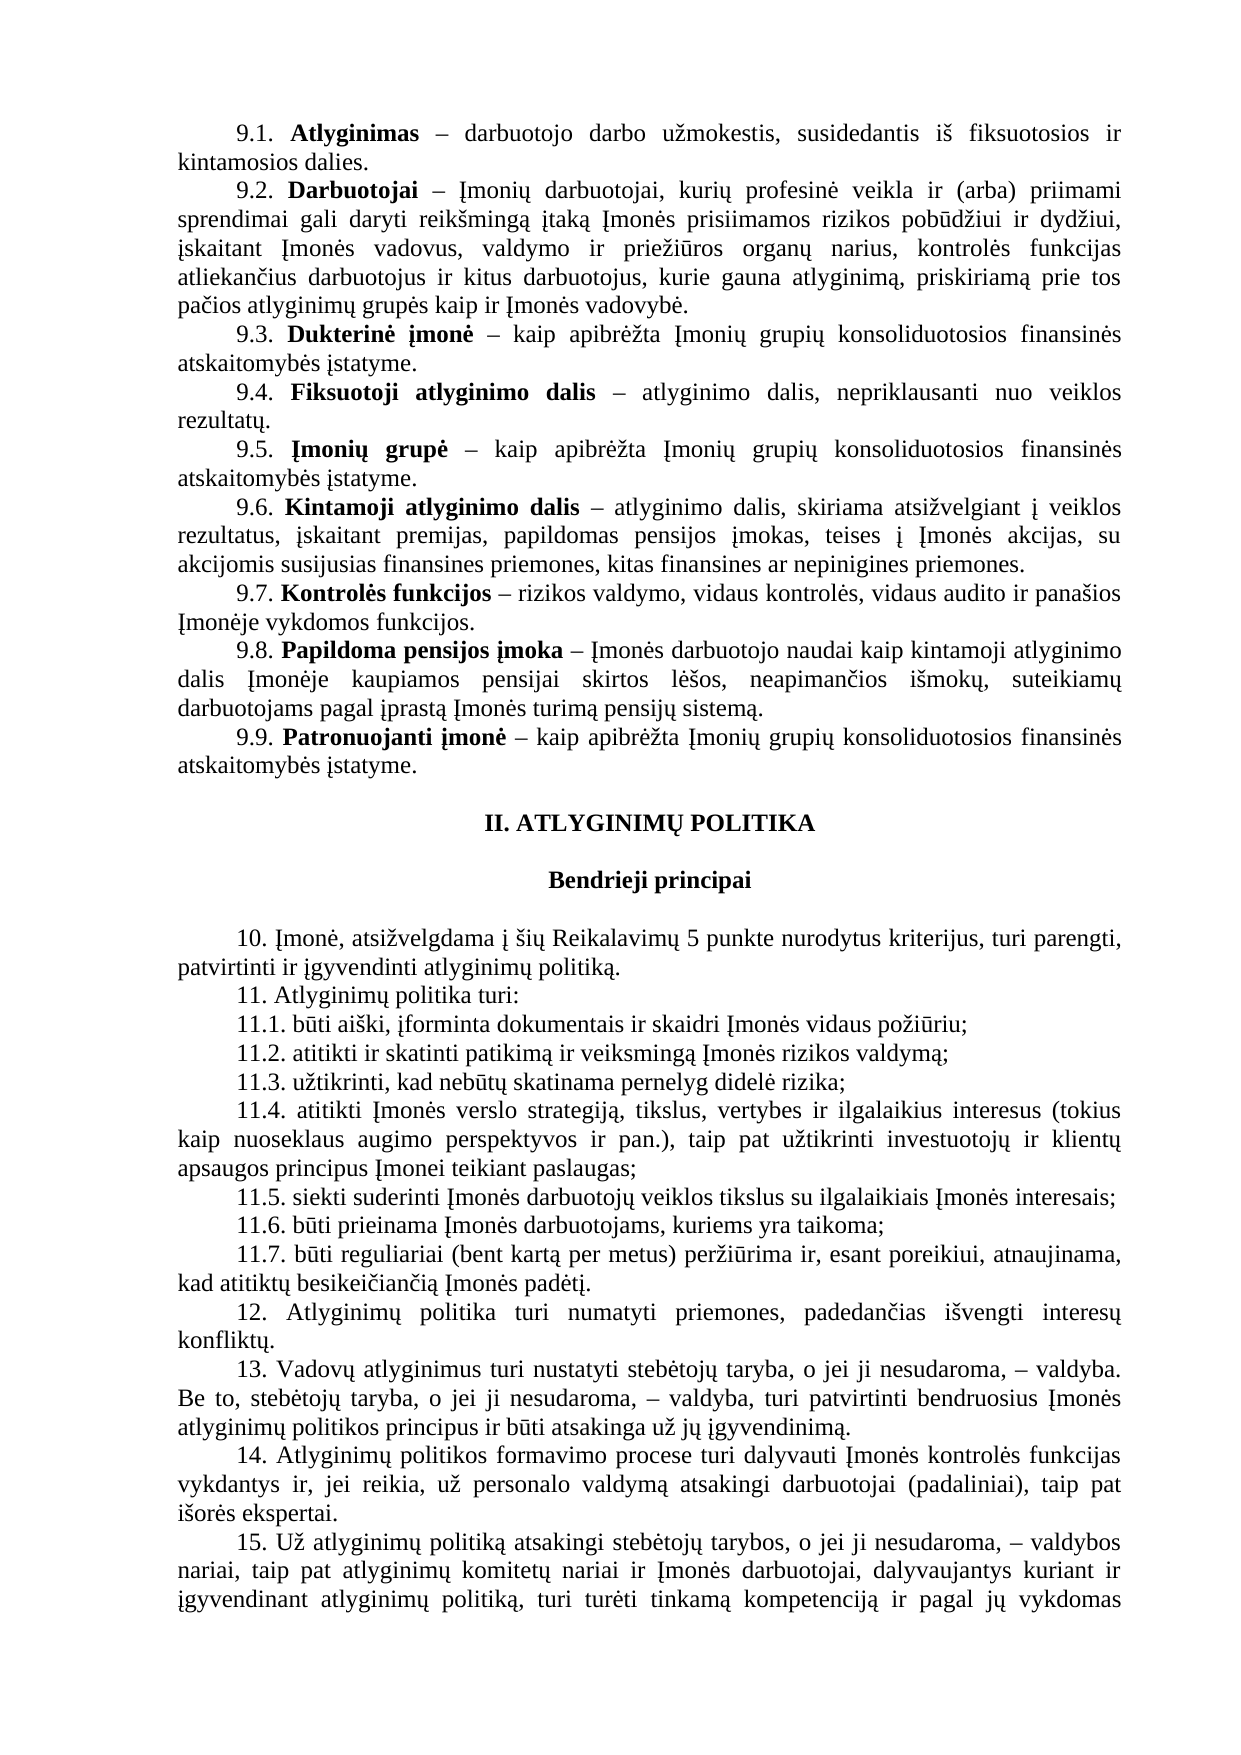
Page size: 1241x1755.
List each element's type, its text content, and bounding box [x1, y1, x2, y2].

text 11.6. būti prieinama Įmonės darbuotojams, kuriems yra taikoma; [177, 1211, 1122, 1239]
text 11.4. atitikti Įmonės verslo strategiją, tikslus, vertybes ir ilgalaikius interesus (tokius kaip nuoseklaus augimo perspektyvos ir pan.), taip pat užtikrinti investuotojų ir klientų apsaugos principus Įmonei teikiant paslaugas; [177, 1096, 1122, 1182]
text 11.2. atitikti ir skatinti patikimą ir veiksmingą Įmonės rizikos valdymą; [177, 1038, 1122, 1067]
text 11.5. siekti suderinti Įmonės darbuotojų veiklos tikslus su ilgalaikiais Įmonės interesais; [177, 1182, 1122, 1211]
text 11.1. būti aiški, įforminta dokumentais ir skaidri Įmonės vidaus požiūriu; [177, 1009, 1122, 1038]
text 12. Atlyginimų politika turi numatyti priemones, padedančias išvengti interesų konfliktų. [177, 1297, 1122, 1354]
text 11. Atlyginimų politika turi: [177, 981, 1122, 1009]
text 9.7. Kontrolės funkcijos – rizikos valdymo, vidaus kontrolės, vidaus audito ir panašios Įmonėje vykdomos funkcijos. [177, 578, 1122, 636]
text 9.9. Patronuojanti įmonė – kaip apibrėžta Įmonių grupių konsoliduotosios finansinės atskaitomybės įstatyme. [177, 722, 1122, 779]
text 9.3. Dukterinė įmonė – kaip apibrėžta Įmonių grupių konsoliduotosios finansinės atskaitomybės įstatyme. [177, 319, 1122, 377]
text 13. Vadovų atlyginimus turi nustatyti stebėtojų taryba, o jei ji nesudaroma, – valdyba. Be to, stebėtojų taryba, o jei ji nesudaroma, – valdyba, turi patvirtinti bendruosius Įmonės atlyginimų politikos principus ir būti atsakinga už jų įgyvendinimą. [177, 1354, 1122, 1441]
text 9.4. Fiksuotoji atlyginimo dalis – atlyginimo dalis, nepriklausanti nuo veiklos rezultatų. [177, 377, 1122, 434]
text II. ATLYGINIMŲ POLITIKA [177, 808, 1122, 837]
text 15. Už atlyginimų politiką atsakingi stebėtojų tarybos, o jei ji nesudaroma, – valdybos nariai, taip pat atlyginimų komitetų nariai ir Įmonės darbuotojai, dalyvaujantys kuriant ir įgyvendinant atlyginimų politiką, turi turėti tinkamą kompetenciją ir pagal jų vykdomas [177, 1527, 1122, 1613]
text 9.1. Atlyginimas – darbuotojo darbo užmokestis, susidedantis iš fiksuotosios ir kintamosios dalies. [177, 118, 1122, 176]
text 10. Įmonė, atsižvelgdama į šių Reikalavimų 5 punkte nurodytus kriterijus, turi parengti, patvirtinti ir įgyvendinti atlyginimų politiką. [177, 923, 1122, 981]
text 9.2. Darbuotojai – Įmonių darbuotojai, kurių profesinė veikla ir (arba) priimami sprendimai gali daryti reikšmingą įtaką Įmonės prisiimamos rizikos pobūdžiui ir dydžiui, įskaitant Įmonės vadovus, valdymo ir priežiūros organų narius, kontrolės funkcijas atliekančius darbuotojus ir kitus darbuotojus, kurie gauna atlyginimą, priskiriamą prie tos pačios atlyginimų grupės kaip ir Įmonės vadovybė. [177, 176, 1122, 319]
text 11.7. būti reguliariai (bent kartą per metus) peržiūrima ir, esant poreikiui, atnaujinama, kad atitiktų besikeičiančią Įmonės padėtį. [177, 1239, 1122, 1297]
text 14. Atlyginimų politikos formavimo procese turi dalyvauti Įmonės kontrolės funkcijas vykdantys ir, jei reikia, už personalo valdymą atsakingi darbuotojai (padaliniai), taip pat išorės ekspertai. [177, 1441, 1122, 1527]
text Bendrieji principai [177, 866, 1122, 894]
text 9.5. Įmonių grupė – kaip apibrėžta Įmonių grupių konsoliduotosios finansinės atskaitomybės įstatyme. [177, 434, 1122, 492]
text 9.6. Kintamoji atlyginimo dalis – atlyginimo dalis, skiriama atsižvelgiant į veiklos rezultatus, įskaitant premijas, papildomas pensijos įmokas, teises į Įmonės akcijas, su akcijomis susijusias finansines priemones, kitas finansines ar nepinigines priemones. [177, 492, 1122, 578]
text 9.8. Papildoma pensijos įmoka – Įmonės darbuotojo naudai kaip kintamoji atlyginimo dalis Įmonėje kaupiamos pensijai skirtos lėšos, neapimančios išmokų, suteikiamų darbuotojams pagal įprastą Įmonės turimą pensijų sistemą. [177, 636, 1122, 722]
text 11.3. užtikrinti, kad nebūtų skatinama pernelyg didelė rizika; [177, 1067, 1122, 1096]
